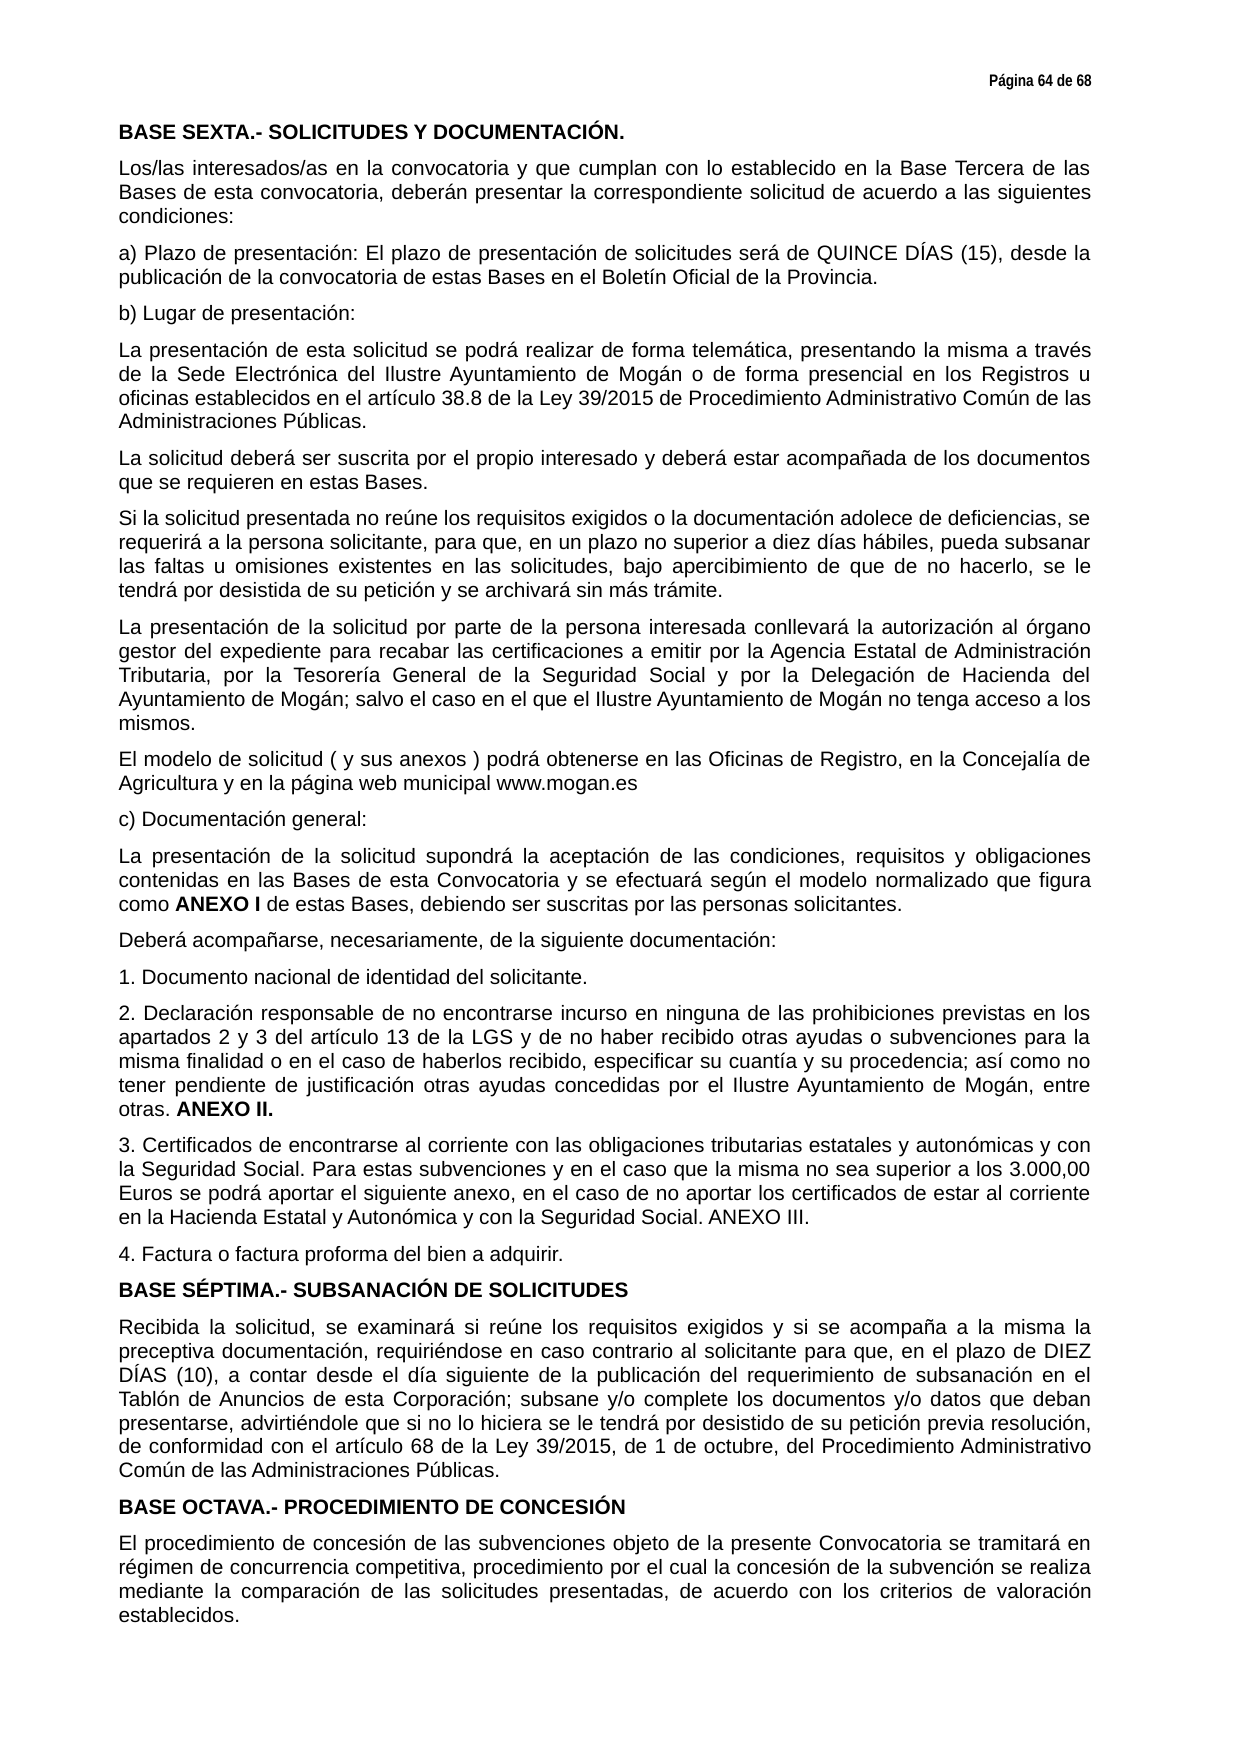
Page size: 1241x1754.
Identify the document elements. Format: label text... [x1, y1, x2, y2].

text Si la solicitud presentada no reúne los requisitos exigidos o la documentación adolece de deficiencias, se requerirá a la persona solicitante, para que, en un plazo no superior a diez días hábiles, pueda subsanar las faltas u omisiones existentes en las solicitudes, bajo apercibimiento de que de no hacerlo, se le tendrá por desistida de su petición y se archivará sin más trámite. [118, 506, 1092, 602]
text a) Plazo de presentación: El plazo de presentación de solicitudes será de QUINCE DÍAS (15), desde la publicación de la convocatoria de estas Bases en el Boletín Oficial de la Provincia. [118, 241, 1092, 288]
text 2. Declaración responsable de no encontrarse incurso en ninguna de las prohibiciones previstas en los apartados 2 y 3 del artículo 13 de la LGS y de no haber recibido otras ayudas o subvenciones para la misma finalidad o en el caso de haberlos recibido, especificar su cuantía y su procedencia; así como no tener pendiente de justificación otras ayudas concedidas por el Ilustre Ayuntamiento de Mogán, entre otras. ANEXO II. [118, 1001, 1092, 1121]
text La presentación de la solicitud supondrá la aceptación de las condiciones, requisitos y obligaciones contenidas en las Bases de esta Convocatoria y se efectuará según el modelo normalizado que figura como ANEXO I de estas Bases, debiendo ser suscritas por las personas solicitantes. [118, 844, 1092, 916]
text La presentación de la solicitud por parte de la persona interesada conllevará la autorización al órgano gestor del expediente para recabar las certificaciones a emitir por la Agencia Estatal de Administración Tributaria, por la Tesorería General de la Seguridad Social y por la Delegación de Hacienda del Ayuntamiento de Mogán; salvo el caso en el que el Ilustre Ayuntamiento de Mogán no tenga acceso a los mismos. [118, 614, 1092, 734]
text Los/las interesados/as en la convocatoria y que cumplan con lo establecido en la Base Tercera de las Bases de esta convocatoria, deberán presentar la correspondiente solicitud de acuerdo a las siguientes condiciones: [118, 156, 1092, 228]
text 4. Factura o factura proforma del bien a adquirir. [118, 1242, 1092, 1266]
text El modelo de solicitud ( y sus anexos ) podrá obtenerse en las Oficinas de Registro, en la Concejalía de Agricultura y en la página web municipal www.mogan.es [118, 747, 1092, 795]
text Deberá acompañarse, necesariamente, de la siguiente documentación: [118, 928, 1092, 952]
text Recibida la solicitud, se examinará si reúne los requisitos exigidos y si se acompaña a la misma la preceptiva documentación, requiriéndose en caso contrario al solicitante para que, en el plazo de DIEZ DÍAS (10), a contar desde el día siguiente de la publicación del requerimiento de subsanación en el Tablón de Anuncios de esta Corporación; subsane y/o complete los documentos y/o datos que deban presentarse, advirtiéndole que si no lo hiciera se le tendrá por desistido de su petición previa resolución, de conformidad con el artículo 68 de la Ley 39/2015, de 1 de octubre, del Procedimiento Administrativo Común de las Administraciones Públicas. [118, 1314, 1092, 1482]
text c) Documentación general: [118, 807, 1092, 831]
text BASE OCTAVA.- PROCEDIMIENTO DE CONCESIÓN [118, 1495, 1092, 1519]
text b) Lugar de presentación: [118, 301, 1092, 325]
text 3. Certificados de encontrarse al corriente con las obligaciones tributarias estatales y autonómicas y con la Seguridad Social. Para estas subvenciones y en el caso que la misma no sea superior a los 3.000,00 Euros se podrá aportar el siguiente anexo, en el caso de no aportar los certificados de estar al corriente en la Hacienda Estatal y Autonómica y con la Seguridad Social. ANEXO III. [118, 1133, 1092, 1229]
text BASE SÉPTIMA.- SUBSANACIÓN DE SOLICITUDES [118, 1278, 1092, 1302]
text BASE SEXTA.- SOLICITUDES Y DOCUMENTACIÓN. [118, 120, 1092, 144]
text El procedimiento de concesión de las subvenciones objeto de la presente Convocatoria se tramitará en régimen de concurrencia competitiva, procedimiento por el cual la concesión de la subvención se realiza mediante la comparación de las solicitudes presentadas, de acuerdo con los criterios de valoración establecidos. [118, 1531, 1092, 1627]
text La solicitud deberá ser suscrita por el propio interesado y deberá estar acompañada de los documentos que se requieren en estas Bases. [118, 446, 1092, 494]
text 1. Documento nacional de identidad del solicitante. [118, 964, 1092, 988]
text La presentación de esta solicitud se podrá realizar de forma telemática, presentando la misma a través de la Sede Electrónica del Ilustre Ayuntamiento de Mogán o de forma presencial en los Registros u oficinas establecidos en el artículo 38.8 de la Ley 39/2015 de Procedimiento Administrativo Común de las Administraciones Públicas. [118, 337, 1092, 433]
